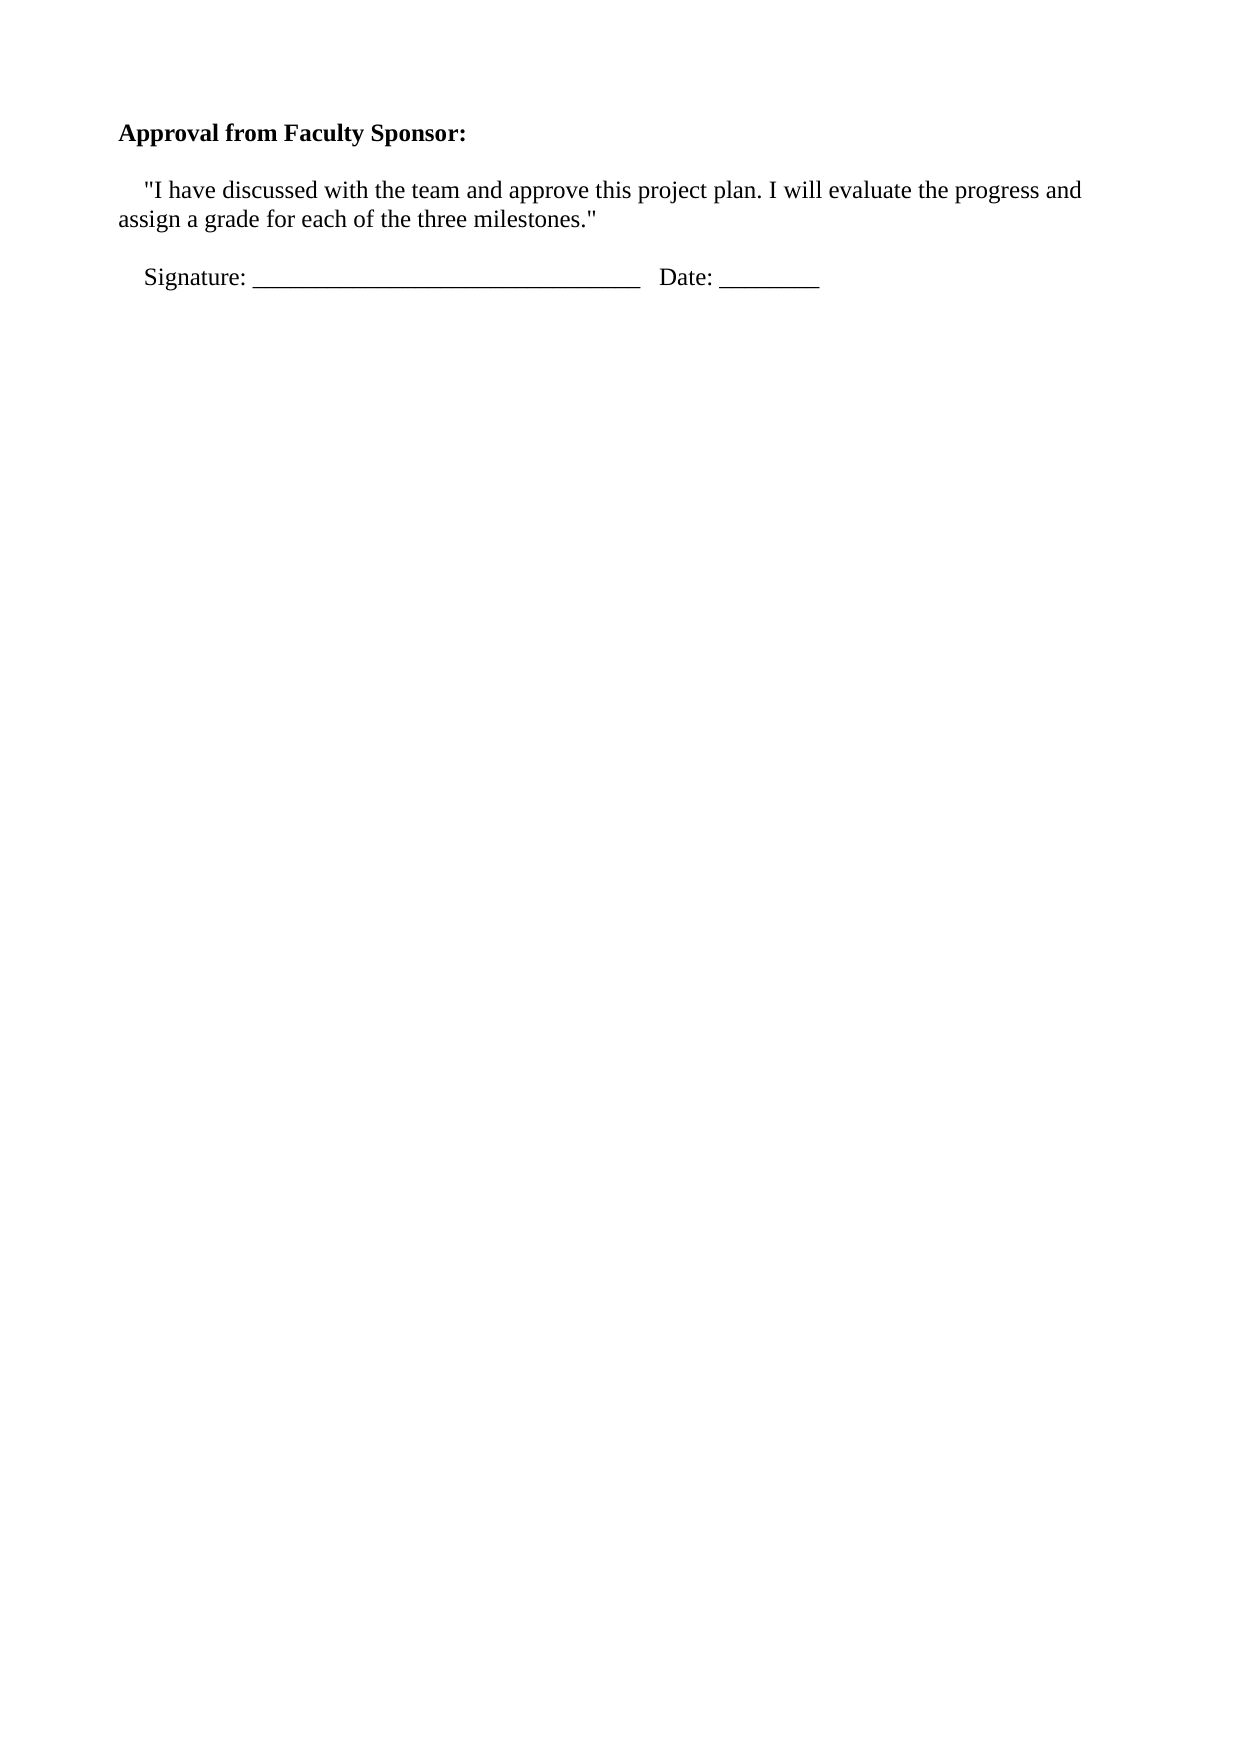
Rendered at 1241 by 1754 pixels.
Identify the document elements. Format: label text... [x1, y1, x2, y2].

text  "I have discussed with the team and approve this project plan. I will evaluate the progress and assign a grade for each of the three milestones." [118, 176, 1122, 233]
text  Signature: _______________________________ Date: ________ [118, 262, 1122, 291]
text Approval from Faculty Sponsor: [118, 118, 1122, 147]
